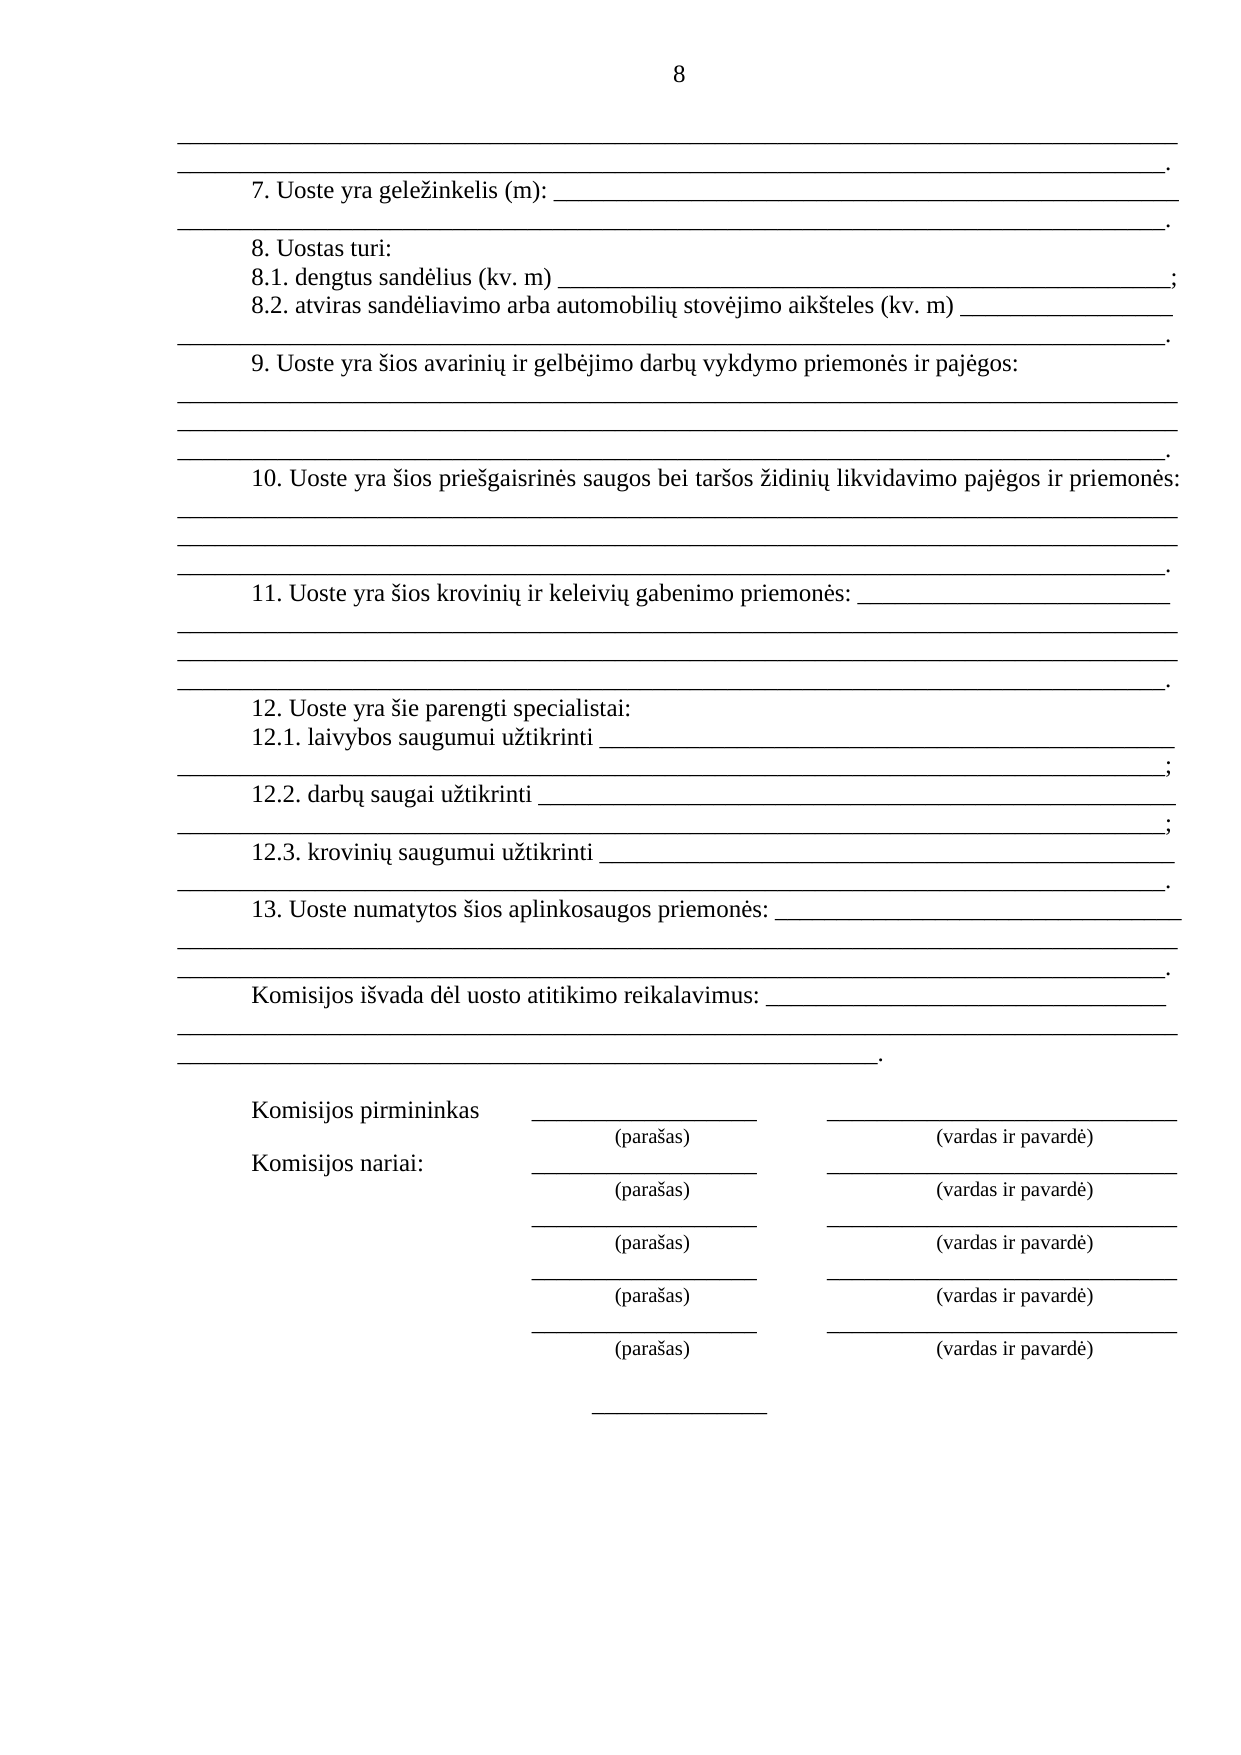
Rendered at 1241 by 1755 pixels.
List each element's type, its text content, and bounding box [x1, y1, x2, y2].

text (parašas) (vardas ir pavardė) [177, 1336, 1181, 1360]
text __________________ ____________________________ [177, 1201, 1181, 1230]
text __________________ ____________________________ [177, 1307, 1181, 1336]
text _______________________________________________________________________________________________________________________________________________________________. [177, 923, 1181, 981]
text 12.3. krovinių saugumui užtikrinti ______________________________________________ [177, 837, 1181, 866]
text Komisijos nariai: __________________ ____________________________ [177, 1148, 1181, 1177]
text 8.1. dengtus sandėlius (kv. m) _________________________________________________; [177, 262, 1181, 291]
text 10. Uoste yra šios priešgaisrinės saugos bei taršos židinių likvidavimo pajėgos ir priemonės: ________________________________________________________________________________ [177, 463, 1181, 521]
text 13. Uoste numatytos šios aplinkosaugos priemonės: [177, 894, 1181, 923]
text (parašas) (vardas ir pavardė) [177, 1177, 1181, 1201]
text 8.2. atviras sandėliavimo arba automobilių stovėjimo aikšteles (kv. m) _________________ [177, 291, 1181, 319]
text _______________________________________________________________________________. [177, 204, 1181, 233]
text _______________________________________________________________________________; [177, 751, 1181, 779]
text ______________ [177, 1388, 1181, 1417]
text 12.1. laivybos saugumui užtikrinti ______________________________________________ [177, 722, 1181, 751]
text (parašas) (vardas ir pavardė) [177, 1124, 1181, 1148]
text _______________________________________________________________________________________________________________________________________________________________. [177, 118, 1181, 176]
text _______________________________________________________________________________________________________________________________________________________________________________________________________________________________________________. [177, 607, 1181, 693]
text _______________________________________________________________________________. [177, 319, 1181, 348]
text (parašas) (vardas ir pavardė) [177, 1283, 1181, 1307]
text 12. Uoste yra šie parengti specialistai: [177, 693, 1181, 722]
text 9. Uoste yra šios avarinių ir gelbėjimo darbų vykdymo priemonės ir pajėgos: [177, 348, 1181, 377]
text Komisijos pirmininkas __________________ ____________________________ [177, 1096, 1181, 1124]
text Komisijos išvada dėl uosto atitikimo reikalavimus: ________________________________ [177, 981, 1181, 1009]
text 11. Uoste yra šios krovinių ir keleivių gabenimo priemonės: _________________________ [177, 578, 1181, 607]
text _______________________________________________________________________________________________________________________________________________________________. [177, 521, 1181, 578]
text _______________________________________________________________________________________________________________________________________________________________________________________________________________________________________________. [177, 377, 1181, 463]
text 8. Uostas turi: [177, 233, 1181, 262]
text __________________ ____________________________ [177, 1254, 1181, 1283]
text ________________________________________________________________________________________________________________________________________. [177, 1009, 1181, 1067]
text 12.2. darbų saugai užtikrinti ___________________________________________________ [177, 779, 1181, 808]
text _______________________________________________________________________________. [177, 866, 1181, 894]
text (parašas) (vardas ir pavardė) [177, 1230, 1181, 1254]
text 7. Uoste yra geležinkelis (m): __________________________________________________ [177, 176, 1181, 204]
text _______________________________________________________________________________; [177, 808, 1181, 837]
